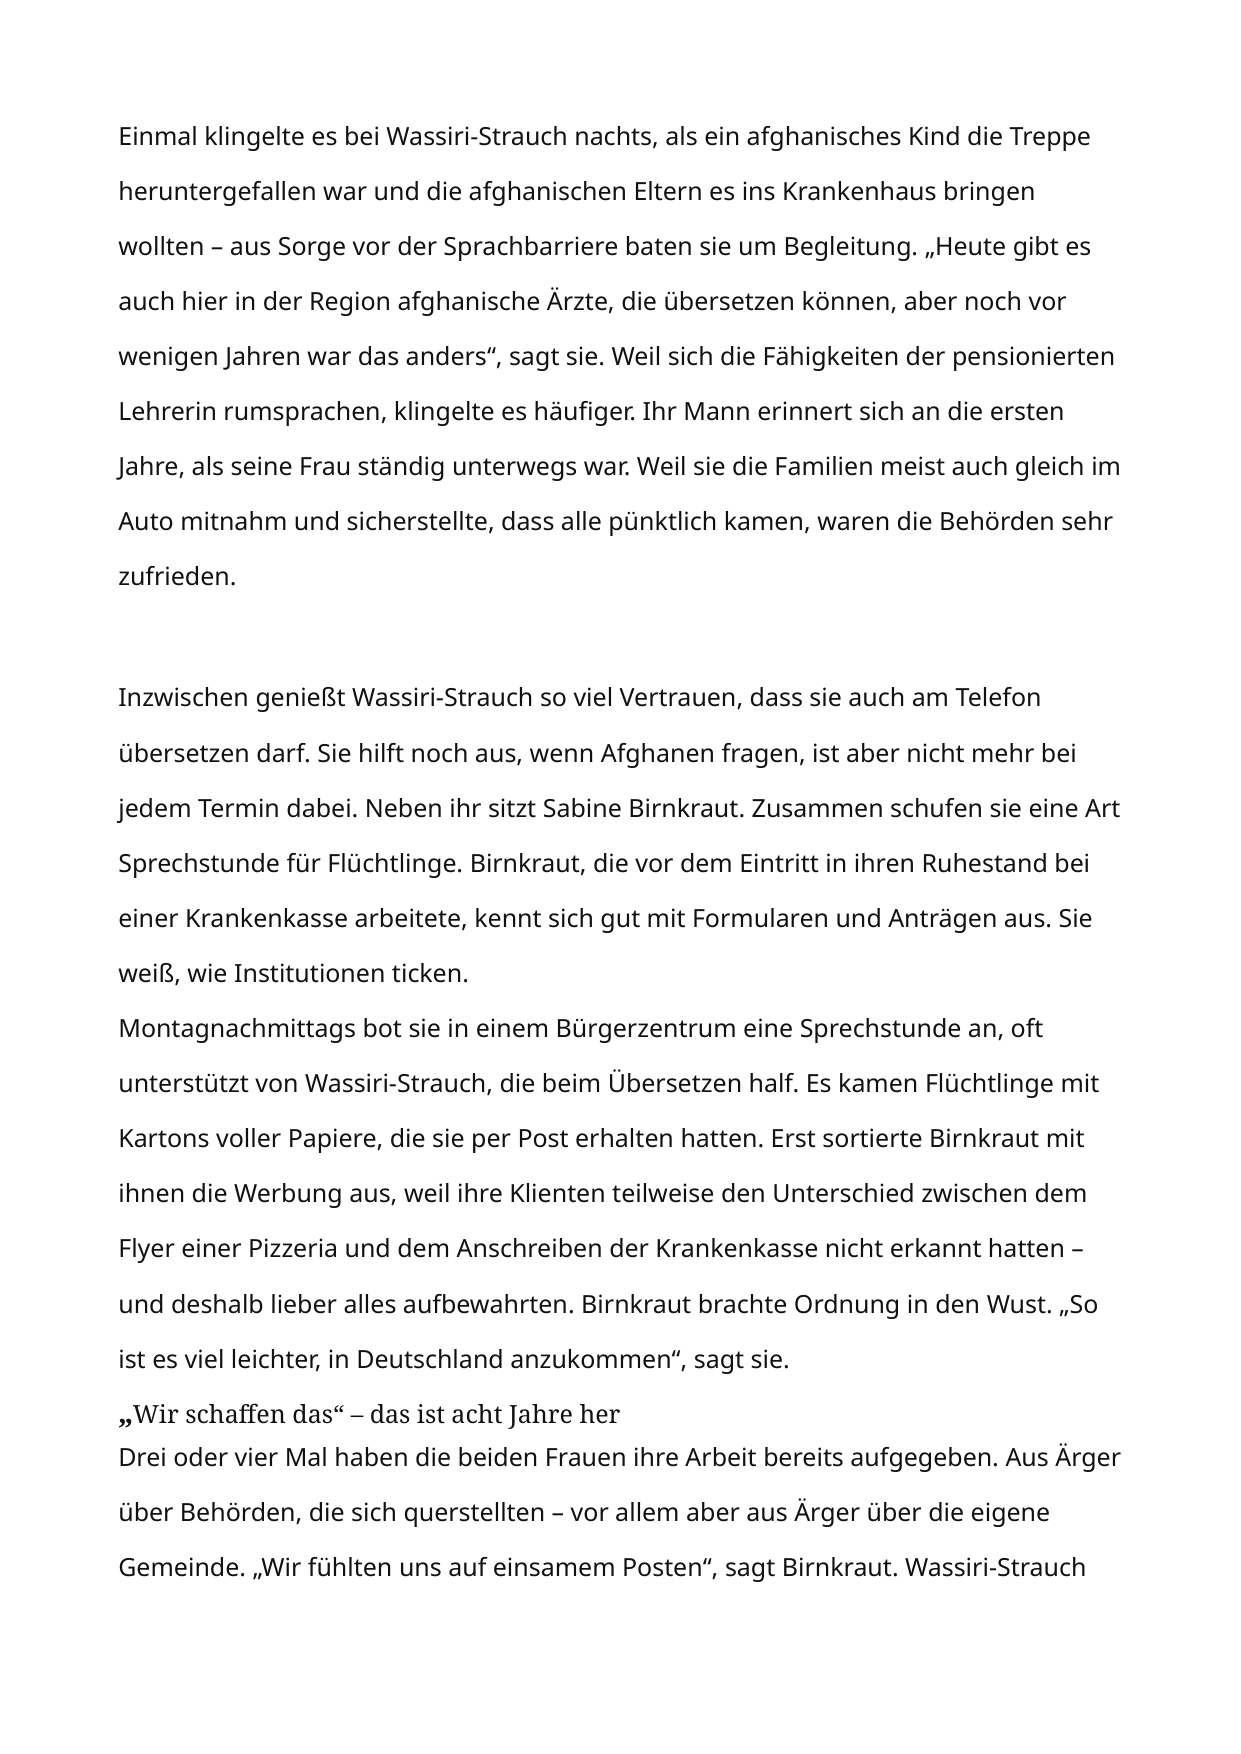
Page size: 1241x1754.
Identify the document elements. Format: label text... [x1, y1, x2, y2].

text Montagnachmittags bot sie in einem Bürgerzentrum eine Sprechstunde an, oft unterstützt von Wassiri-Strauch, die beim Übersetzen half. Es kamen Flüchtlinge mit Kartons voller Papiere, die sie per Post erhalten hatten. Erst sortierte Birnkraut mit ihnen die Werbung aus, weil ihre Klienten teilweise den Unterschied zwischen dem Flyer einer Pizzeria und dem Anschreiben der Krankenkasse nicht erkannt hatten – und deshalb lieber alles aufbewahrten. Birnkraut brachte Ordnung in den Wust. „So ist es viel leichter, in Deutschland anzukommen“, sagt sie. [118, 1011, 1122, 1375]
text Drei oder vier Mal haben die beiden Frauen ihre Arbeit bereits aufgegeben. Aus Ärger über Behörden, die sich querstellten – vor allem aber aus Ärger über die eigene Gemeinde. „Wir fühlten uns auf einsamem Posten“, sagt Birnkraut. Wassiri-Strauch [118, 1440, 1122, 1584]
subtitle „Wir schaffen das“ – das ist acht Jahre her [118, 1396, 1122, 1431]
text Inzwischen genießt Wassiri-Strauch so viel Vertrauen, dass sie auch am Telefon übersetzen darf. Sie hilft noch aus, wenn Afghanen fragen, ist aber nicht mehr bei jedem Termin dabei. Neben ihr sitzt Sabine Birnkraut. Zusammen schufen sie eine Art Sprechstunde für Flüchtlinge. Birnkraut, die vor dem Eintritt in ihren Ruhestand bei einer Krankenkasse arbeitete, kennt sich gut mit Formularen und Anträgen aus. Sie weiß, wie Institutionen ticken. [118, 680, 1122, 990]
text Einmal klingelte es bei Wassiri-Strauch nachts, als ein afghanisches Kind die Treppe heruntergefallen war und die afghanischen Eltern es ins Krankenhaus bringen wollten – aus Sorge vor der Sprachbarriere baten sie um Begleitung. „Heute gibt es auch hier in der Region afghanische Ärzte, die übersetzen können, aber noch vor wenigen Jahren war das anders“, sagt sie. Weil sich die Fähigkeiten der pensionierten Lehrerin rumsprachen, klingelte es häufiger. Ihr Mann erinnert sich an die ersten Jahre, als seine Frau ständig unterwegs war. Weil sie die Familien meist auch gleich im Auto mitnahm und sicherstellte, dass alle pünktlich kamen, waren die Behörden sehr zufrieden. [118, 118, 1122, 593]
